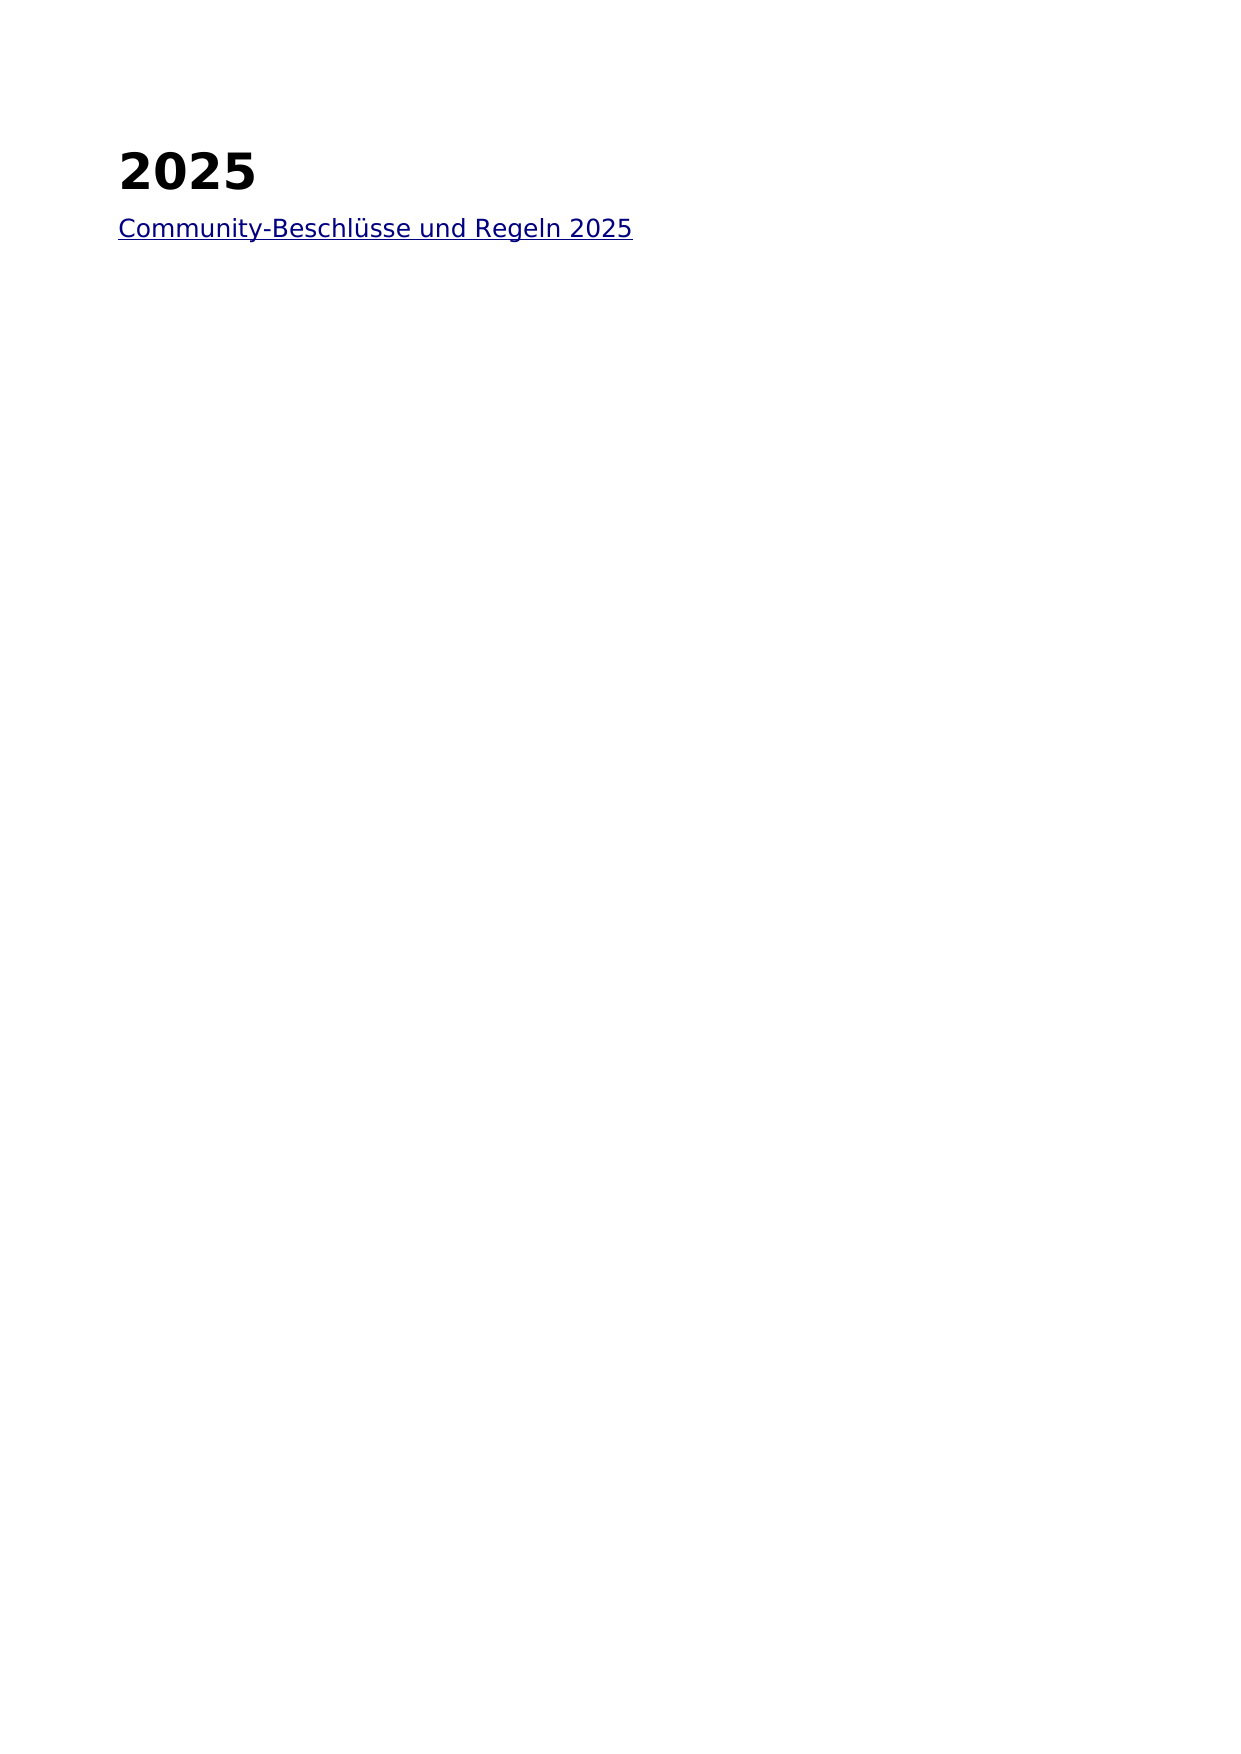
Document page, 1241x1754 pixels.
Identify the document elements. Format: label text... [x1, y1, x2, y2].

text Community-Beschlüsse und Regeln 2025 [118, 214, 1122, 243]
subtitle 2025 [118, 143, 1122, 201]
